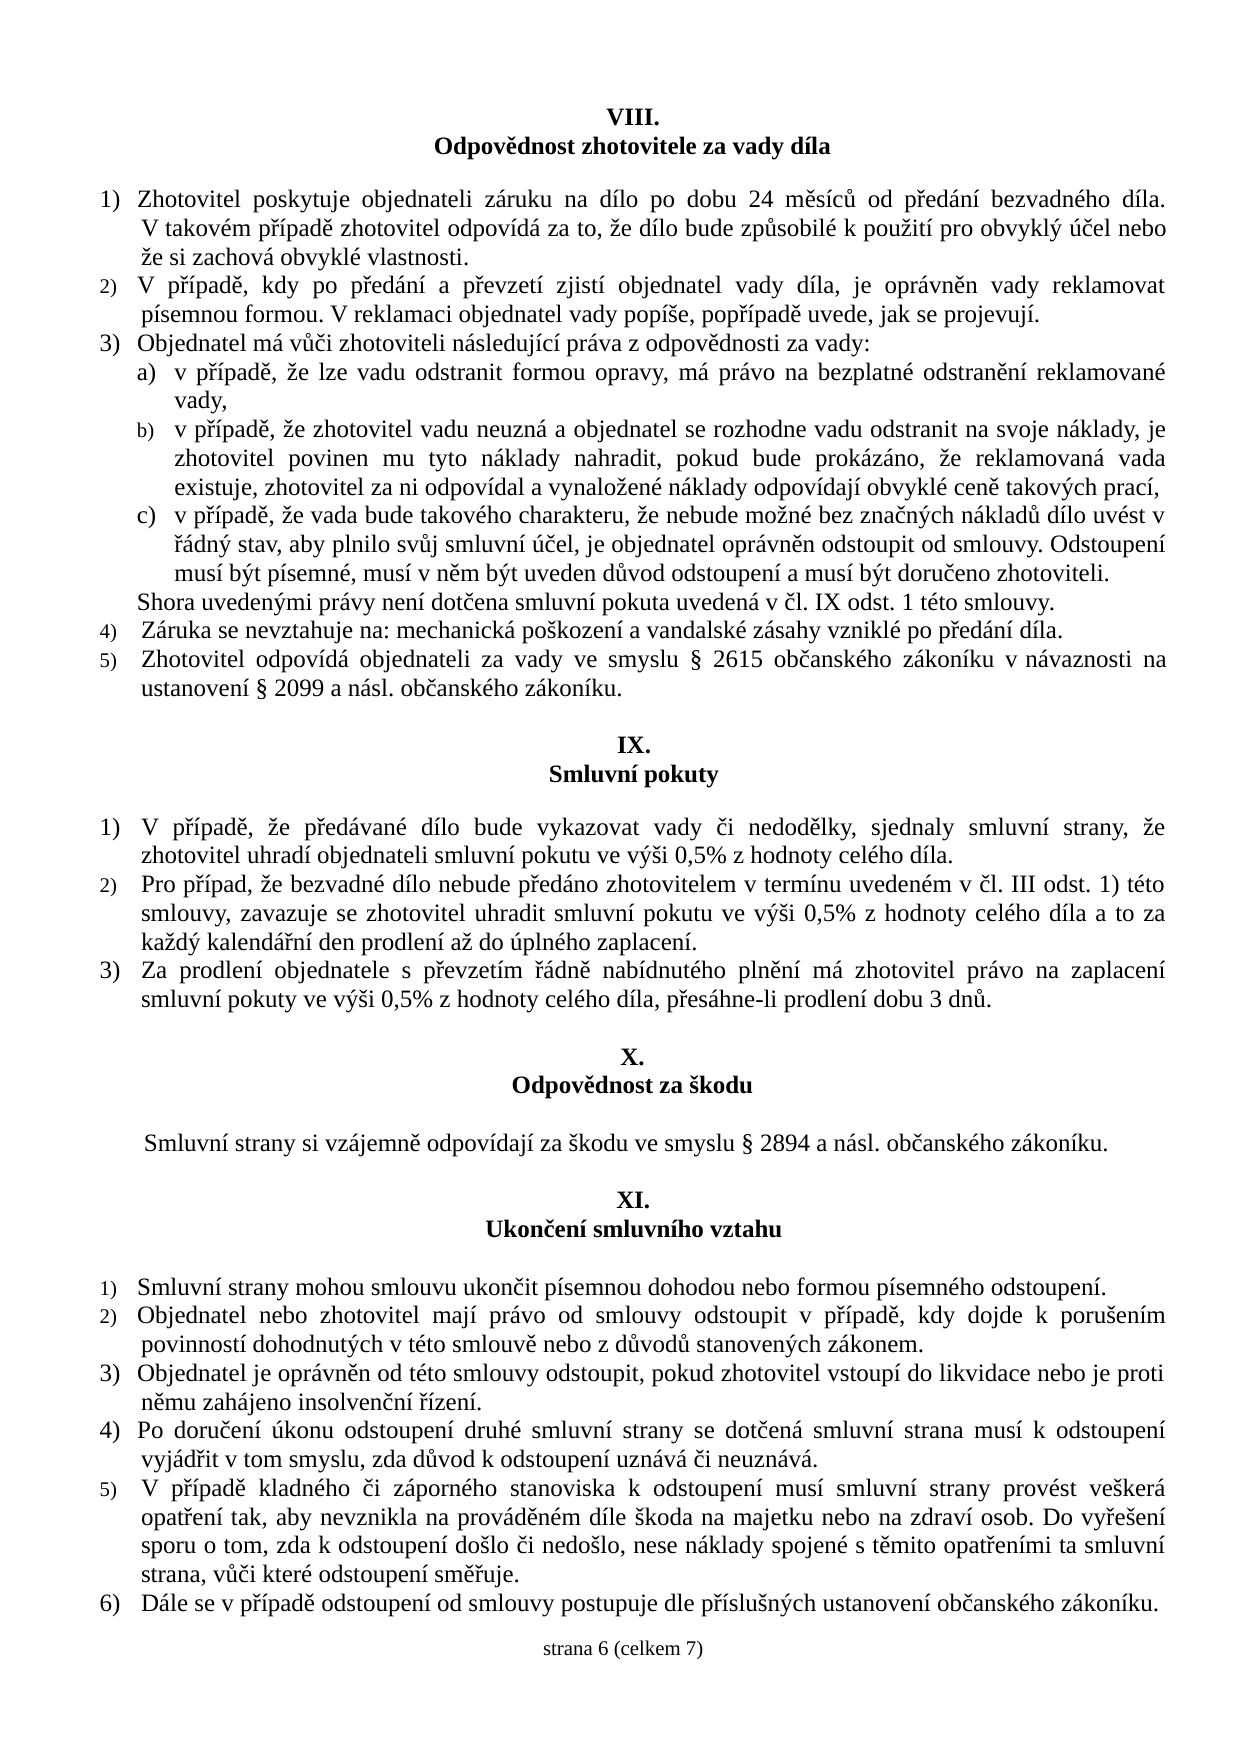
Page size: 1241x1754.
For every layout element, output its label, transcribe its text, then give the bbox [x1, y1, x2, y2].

text Shora uvedenými právy není dotčena smluvní pokuta uvedená v čl. IX odst. 1 této smlouvy. [137, 587, 1167, 615]
list Dále se v případě odstoupení od smlouvy postupuje dle příslušných ustanovení občanského zákoníku. [99, 1588, 1167, 1617]
list V případě, kdy po předání a převzetí zjistí objednatel vady díla, je oprávněn vady reklamovat písemnou formou. V reklamaci objednatel vady popíše, popřípadě uvede, jak se projevují. [99, 270, 1167, 328]
list v případě, že lze vadu odstranit formou opravy, má právo na bezplatné odstranění reklamované vady, [137, 357, 1167, 414]
subtitle X. [98, 1042, 1167, 1071]
list Po doručení úkonu odstoupení druhé smluvní strany se dotčená smluvní strana musí k odstoupení vyjádřit v tom smyslu, zda důvod k odstoupení uznává či neuznává. [99, 1416, 1167, 1473]
subtitle Smluvní pokuty [101, 759, 1167, 788]
list Zhotovitel poskytuje objednateli záruku na dílo po dobu 24 měsíců od předání bezvadného díla. V takovém případě zhotovitel odpovídá za to, že dílo bude způsobilé k použití pro obvyklý účel nebo že si zachová obvyklé vlastnosti. [99, 184, 1167, 270]
text XI. [99, 1186, 1167, 1214]
subtitle VIII. [99, 102, 1167, 131]
list Záruka se nevztahuje na: mechanická poškození a vandalské zásahy vzniklé po předání díla. [99, 615, 1167, 644]
list v případě, že vada bude takového charakteru, že nebude možné bez značných nákladů dílo uvést v řádný stav, aby plnilo svůj smluvní účel, je objednatel oprávněn odstoupit od smlouvy. Odstoupení musí být písemné, musí v něm být uveden důvod odstoupení a musí být doručeno zhotoviteli. [137, 500, 1167, 587]
list V případě kladného či záporného stanoviska k odstoupení musí smluvní strany provést veškerá opatření tak, aby nevznikla na prováděném díle škoda na majetku nebo na zdraví osob. Do vyřešení sporu o tom, zda k odstoupení došlo či nedošlo, nese náklady spojené s těmito opatřeními ta smluvní strana, vůči které odstoupení směřuje. [99, 1473, 1167, 1588]
subtitle IX. [101, 730, 1167, 759]
list V případě, že předávané dílo bude vykazovat vady či nedodělky, sjednaly smluvní strany, že zhotovitel uhradí objednateli smluvní pokutu ve výši 0,5% z hodnoty celého díla. [99, 812, 1167, 869]
list v případě, že zhotovitel vadu neuzná a objednatel se rozhodne vadu odstranit na svoje náklady, je zhotovitel povinen mu tyto náklady nahradit, pokud bude prokázáno, že reklamovaná vada existuje, zhotovitel za ni odpovídal a vynaložené náklady odpovídají obvyklé ceně takových prací, [137, 414, 1167, 500]
subtitle Odpovědnost zhotovitele za vady díla [98, 131, 1167, 160]
list Objednatel má vůči zhotoviteli následující práva z odpovědnosti za vady: [99, 328, 1167, 357]
list Za prodlení objednatele s převzetím řádně nabídnutého plnění má zhotovitel právo na zaplacení smluvní pokuty ve výši 0,5% z hodnoty celého díla, přesáhne-li prodlení dobu 3 dnů. [99, 956, 1167, 1013]
list Smluvní strany mohou smlouvu ukončit písemnou dohodou nebo formou písemného odstoupení. [99, 1272, 1167, 1301]
list Zhotovitel odpovídá objednateli za vady ve smyslu § 2615 občanského zákoníku v návaznosti na ustanovení § 2099 a násl. občanského zákoníku. [99, 644, 1167, 702]
text Smluvní strany si vzájemně odpovídají za škodu ve smyslu § 2894 a násl. občanského zákoníku. [99, 1128, 1167, 1157]
list Objednatel nebo zhotovitel mají právo od smlouvy odstoupit v případě, kdy dojde k porušením povinností dohodnutých v této smlouvě nebo z důvodů stanovených zákonem. [99, 1301, 1167, 1358]
list Pro případ, že bezvadné dílo nebude předáno zhotovitelem v termínu uvedeném v čl. III odst. 1) této smlouvy, zavazuje se zhotovitel uhradit smluvní pokutu ve výši 0,5% z hodnoty celého díla a to za každý kalendářní den prodlení až do úplného zaplacení. [99, 869, 1167, 956]
subtitle Ukončení smluvního vztahu [99, 1214, 1167, 1243]
subtitle Odpovědnost za škodu [98, 1071, 1167, 1099]
list Objednatel je oprávněn od této smlouvy odstoupit, pokud zhotovitel vstoupí do likvidace nebo je proti němu zahájeno insolvenční řízení. [99, 1358, 1167, 1416]
